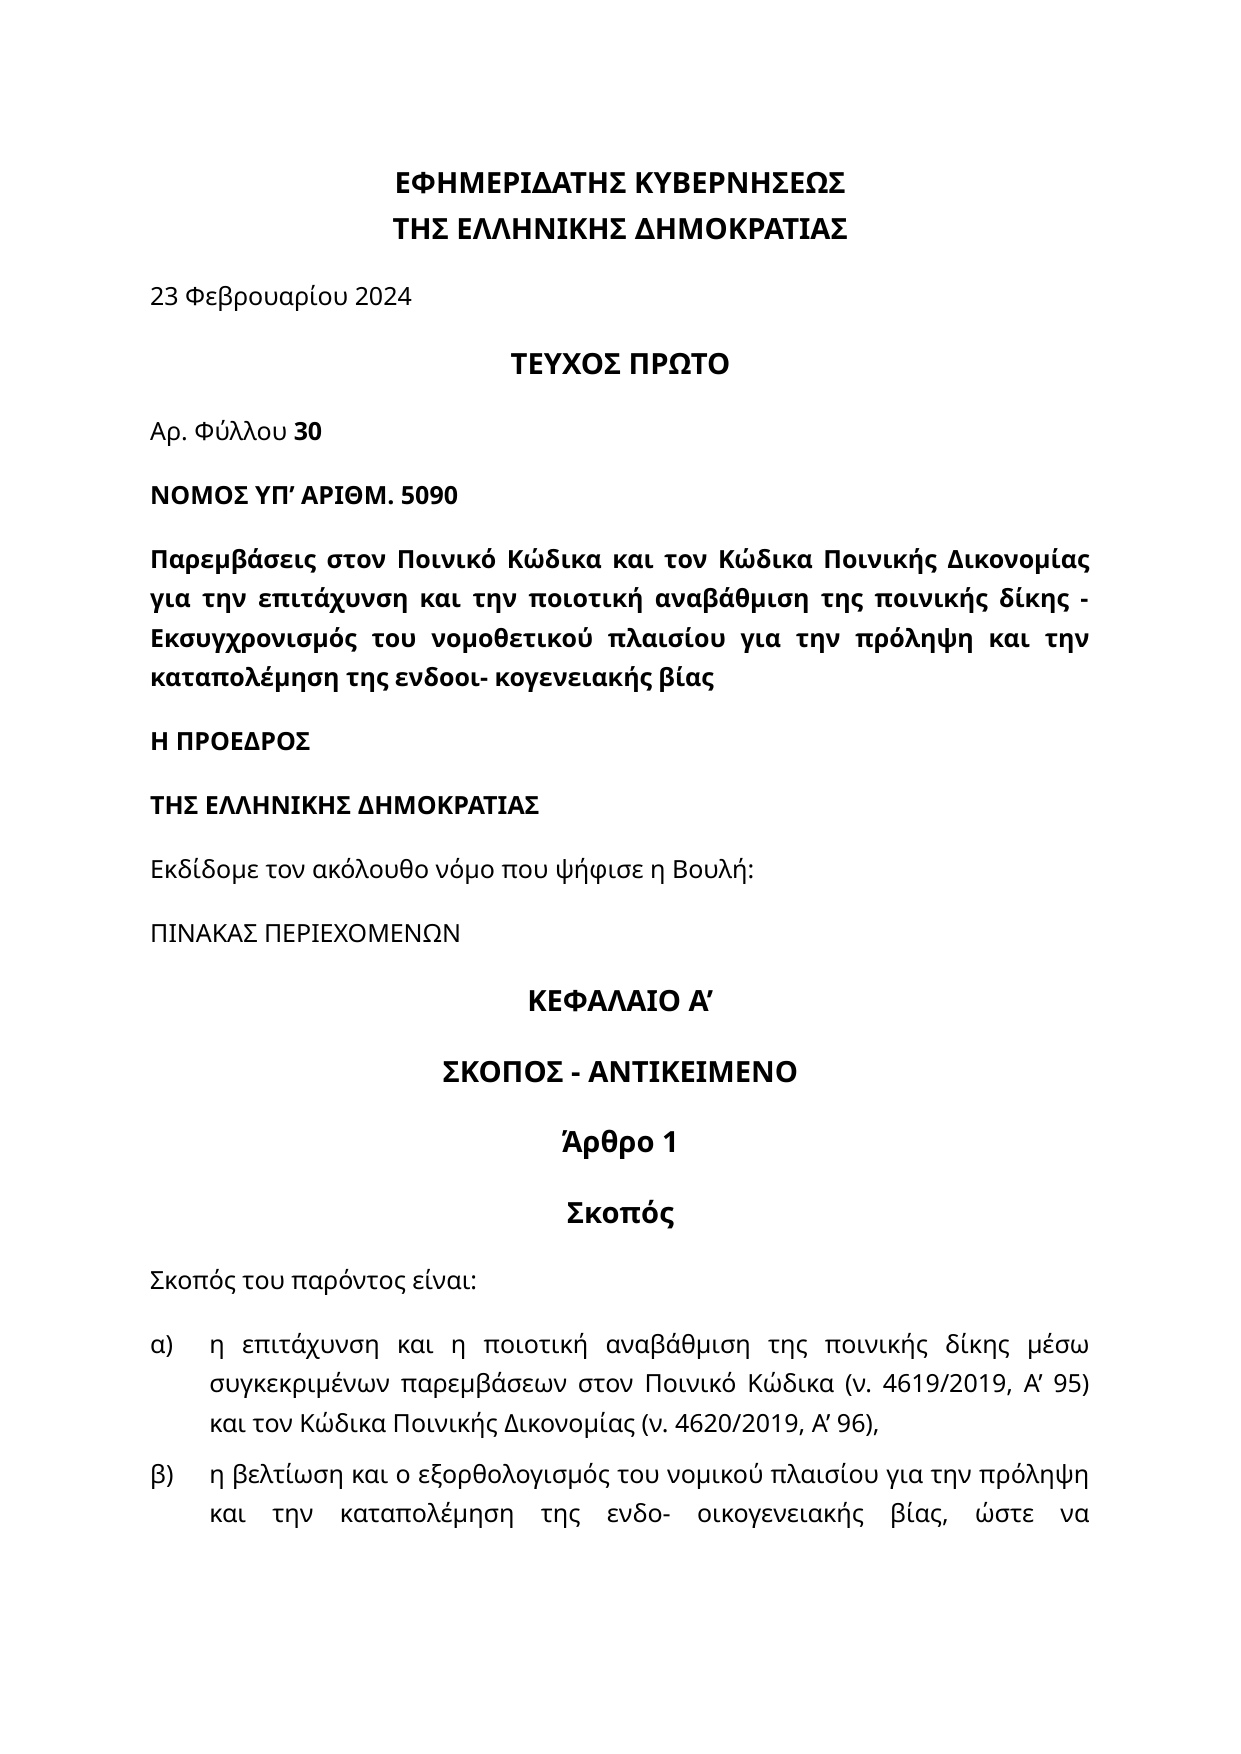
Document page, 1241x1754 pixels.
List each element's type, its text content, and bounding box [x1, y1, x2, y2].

text ΤΗΣ ΕΛΛΗΝΙΚΗΣ ΔΗΜΟΚΡΑΤΙΑΣ [150, 788, 1090, 822]
subtitle ΚΕΦΑΛΑΙΟ Α’ [150, 980, 1090, 1020]
list α) η επιτάχυνση και η ποιοτική αναβάθμιση της ποινικής δίκης μέσω συγκεκριμένων παρεμβάσεων στον Ποινικό Κώδικα (ν. 4619/2019, Α’ 95) και τον Κώδικα Ποινικής Δικονομίας (ν. 4620/2019, Α’ 96), [150, 1327, 1090, 1439]
subtitle Σκοπός [150, 1192, 1090, 1232]
list β) η βελτίωση και ο εξορθολογισμός του νομικού πλαισίου για την πρόληψη και την καταπολέμηση της ενδο- οικογενειακής βίας, ώστε να [150, 1457, 1090, 1530]
text ΤΕΥΧΟΣ ΠΡΩΤΟ [150, 343, 1090, 383]
text Η ΠΡΟΕΔΡΟΣ [150, 723, 1090, 758]
text ΕΦΗΜΕΡΙ∆ΑΤΗΣ ΚΥΒΕΡΝΗΣΕΩΣ ΤΗΣ ΕΛΛΗΝΙΚΗΣ ∆ΗΜΟΚΡΑΤΙΑΣ [150, 162, 1090, 248]
text Αρ. Φύλλου 30 [150, 413, 1090, 448]
text Παρεμβάσεις στον Ποινικό Κώδικα και τον Κώδικα Ποινικής Δικονομίας για την επιτάχυνση και την ποιοτική αναβάθμιση της ποινικής δίκης - Εκσυγχρονισμός του νομοθετικού πλαισίου για την πρόληψη και την καταπολέμηση της ενδοοι- κογενειακής βίας [150, 542, 1090, 693]
text Εκδίδομε τον ακόλουθο νόμο που ψήφισε η Βουλή: [150, 852, 1090, 886]
text ΠΙΝΑΚΑΣ ΠΕΡΙΕΧΟΜΕΝΩΝ [150, 916, 1090, 950]
subtitle Άρθρο 1 [150, 1121, 1090, 1161]
text Σκοπός του παρόντος είναι: [150, 1263, 1090, 1297]
subtitle ΣΚΟΠΟΣ - ΑΝΤΙΚΕΙΜΕΝΟ [150, 1051, 1090, 1091]
text NOMOΣ ΥΠ’ ΑΡΙΘΜ. 5090 [150, 478, 1090, 512]
text 23 Φεβρουαρίου 2024 [150, 279, 1090, 313]
